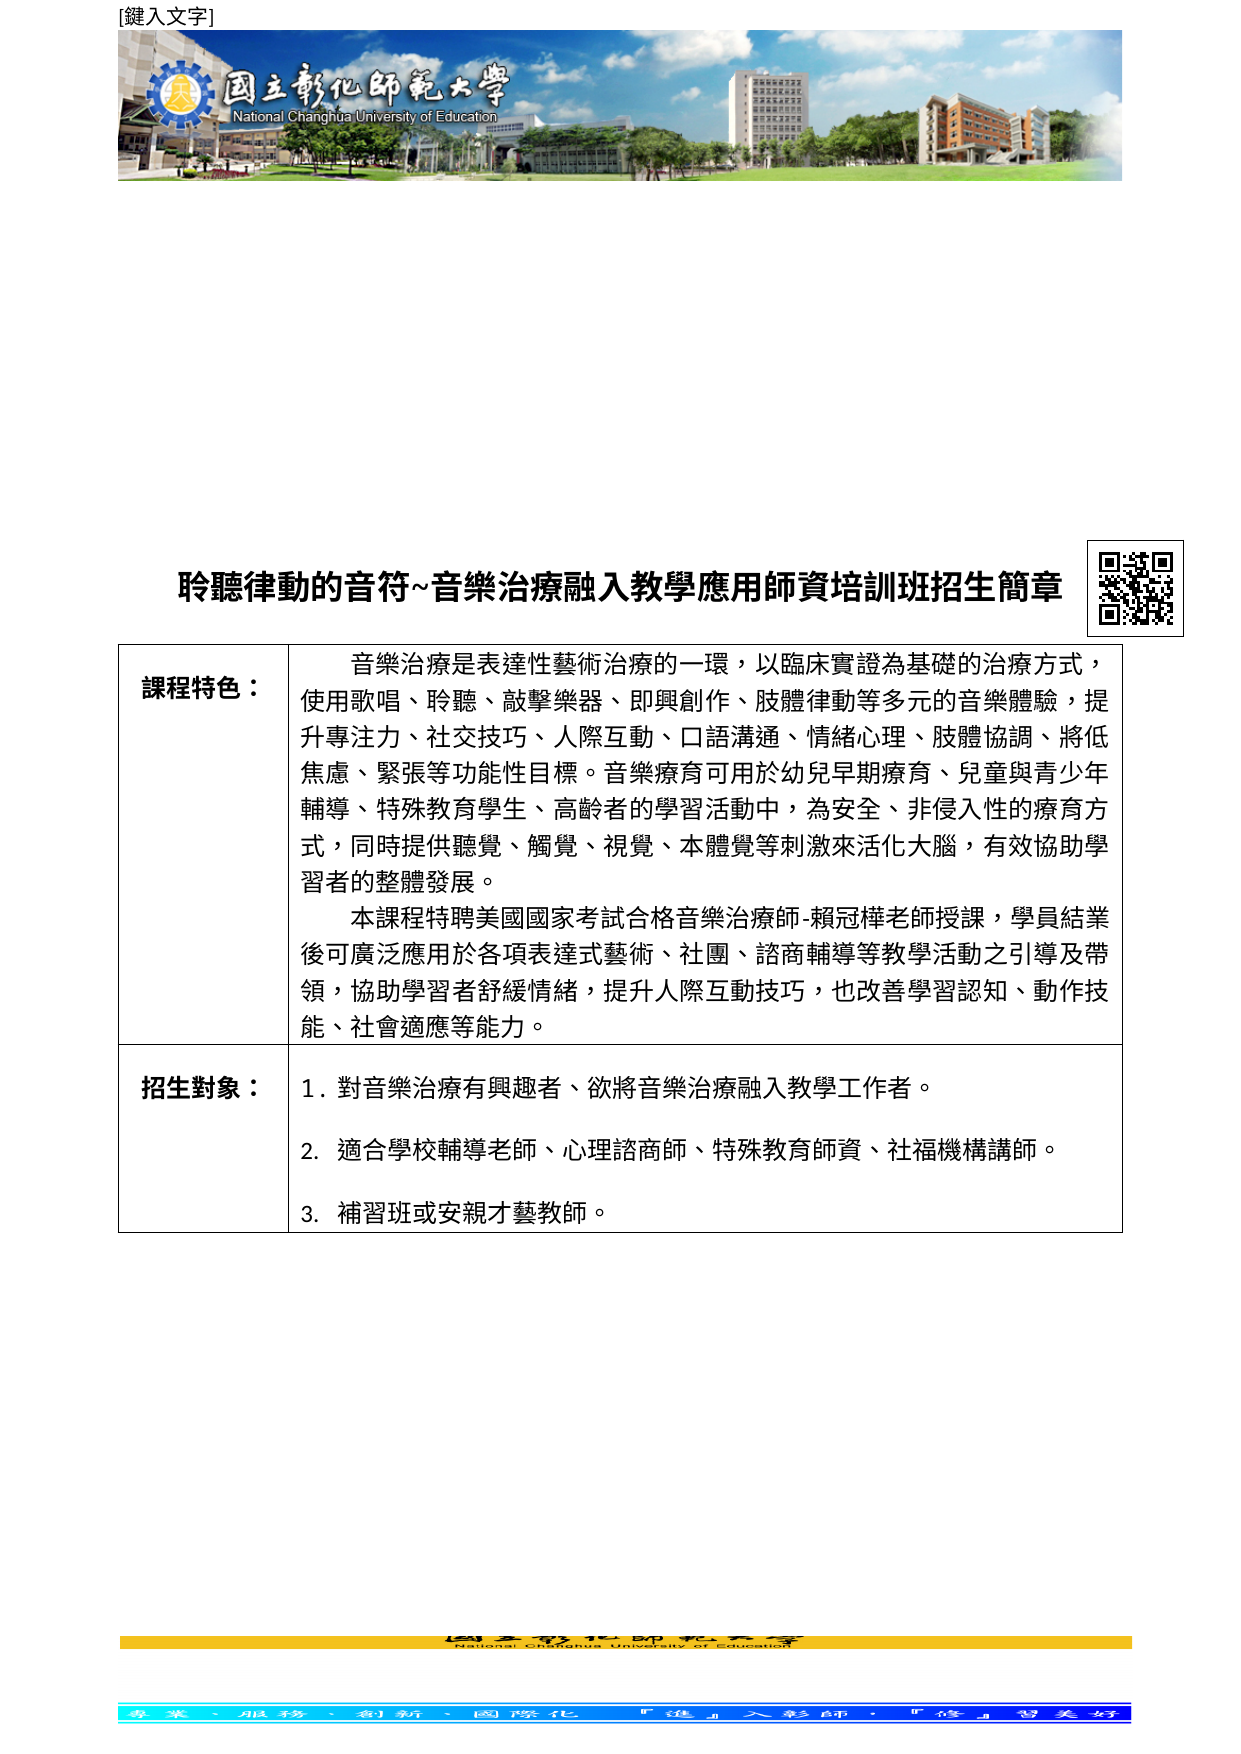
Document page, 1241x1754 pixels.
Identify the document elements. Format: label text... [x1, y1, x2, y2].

table_cell 對音樂治療有興趣者、欲將音樂治療融入教學工作者。 適合學校輔導老師、心理諮商師、特殊教育師資、社福機構講師。 補習班或安親才藝教師。 [289, 1045, 1122, 1232]
text 聆聽律動的音符~音樂治療融入教學應用師資培訓班招生簡章 [118, 544, 1087, 606]
table_header 音樂治療是表達性藝術治療的一環，以臨床實證為基礎的治療方式，使用歌唱、聆聽、敲擊樂器、即興創作、肢體律動等多元的音樂體驗，提升專注力、社交技巧、人際互動、口語溝通、情緒心理、肢體協調、將低焦慮、緊張等功能性目標。音樂療育可用於幼兒早期療育、兒童與青少年輔導、特殊教育學生、高齡者的學習活動中，為安全、非侵入性的療育方式，同時提供聽覺、觸覺、視覺、本體覺等刺激來活化大腦，有效協助學習者的整體發展。 本課程特聘美國國家考試合格音樂治療師-賴冠樺老師授課，學員結業後可廣泛應用於各項表達式藝術、社團、諮商輔導等教學活動之引導及帶領，協助學習者舒緩情緒，提升人際互動技巧，也改善學習認知、動作技能、社會適應等能力。 [289, 645, 1122, 1043]
table_header 課程特色： [119, 645, 288, 1043]
table_cell 招生對象： [119, 1045, 288, 1232]
